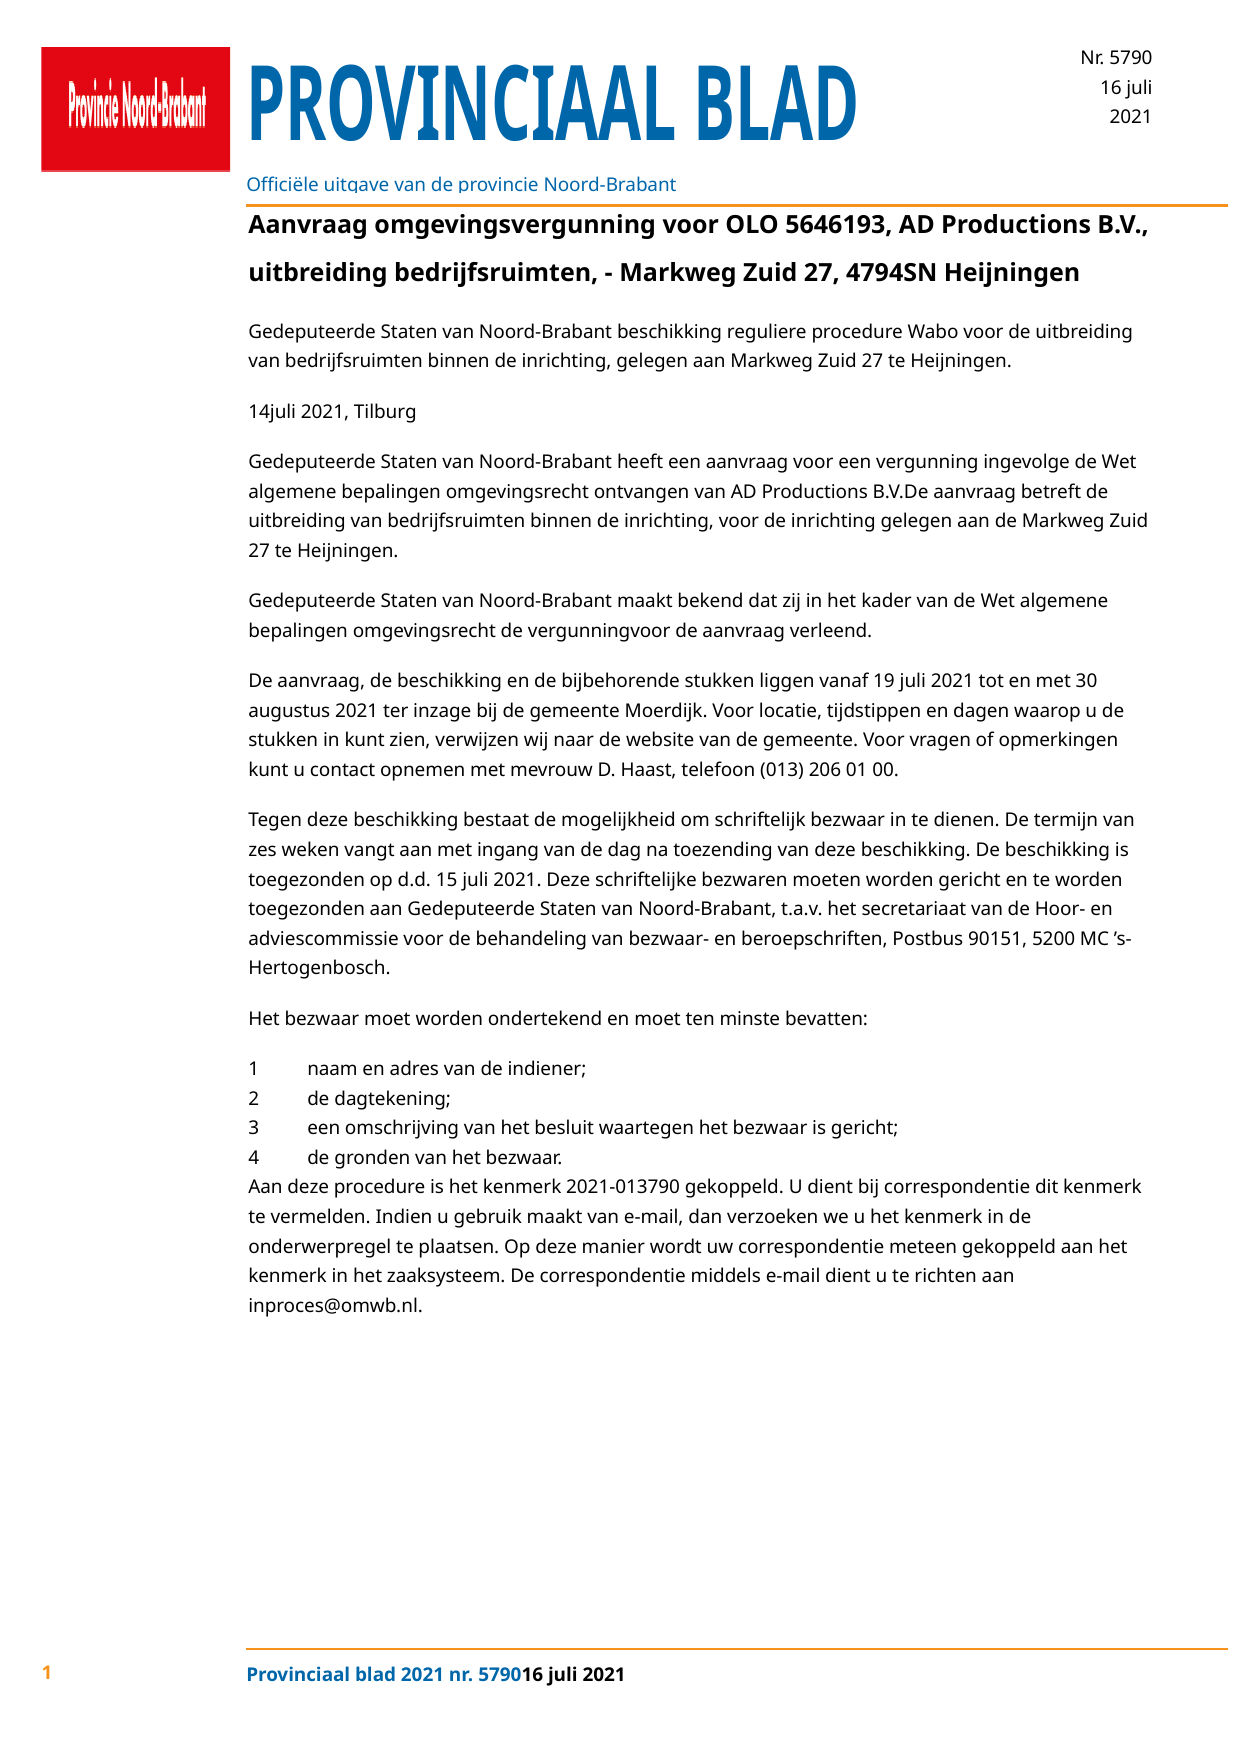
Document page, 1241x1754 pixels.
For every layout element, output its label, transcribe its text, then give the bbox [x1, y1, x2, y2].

text 14juli 2021, Tilburg [248, 398, 1152, 424]
text De aanvraag, de beschikking en de bijbehorende stukken liggen vanaf 19 juli 2021 tot en met 30 augustus 2021 ter inzage bij de gemeente Moerdijk. Voor locatie, tijdstippen en dagen waarop u de stukken in kunt zien, verwijzen wij naar de website van de gemeente. Voor vragen of opmerkingen kunt u contact opnemen met mevrouw D. Haast, telefoon (013) 206 01 00. [248, 667, 1152, 782]
list de dagtekening; [248, 1085, 1152, 1111]
text Gedeputeerde Staten van Noord-Brabant heeft een aanvraag voor een vergunning ingevolge de Wet algemene bepalingen omgevingsrecht ontvangen van AD Productions B.V.De aanvraag betreft de uitbreiding van bedrijfsruimten binnen de inrichting, voor de inrichting gelegen aan de Markweg Zuid 27 te Heijningen. [248, 448, 1152, 563]
picture [41, 47, 231, 172]
list naam en adres van de indiener; [248, 1055, 1152, 1081]
list een omschrijving van het besluit waartegen het bezwaar is gericht; [248, 1114, 1152, 1140]
text Gedeputeerde Staten van Noord-Brabant maakt bekend dat zij in het kader van de Wet algemene bepalingen omgevingsrecht de vergunningvoor de aanvraag verleend. [248, 587, 1152, 643]
text Het bezwaar moet worden ondertekend en moet ten minste bevatten: [248, 1005, 1152, 1031]
text Gedeputeerde Staten van Noord-Brabant beschikking reguliere procedure Wabo voor de uitbreiding van bedrijfsruimten binnen de inrichting, gelegen aan Markweg Zuid 27 te Heijningen. [248, 318, 1152, 373]
text Aan deze procedure is het kenmerk 2021-013790 gekoppeld. U dient bij correspondentie dit kenmerk te vermelden. Indien u gebruik maakt van e-mail, dan verzoeken we u het kenmerk in de onderwerpregel te plaatsen. Op deze manier wordt uw correspondentie meteen gekoppeld aan het kenmerk in het zaaksysteem. De correspondentie middels e-mail dient u te richten aan inproces@omwb.nl. [248, 1174, 1152, 1318]
text Tegen deze beschikking bestaat de mogelijkheid om schriftelijk bezwaar in te dienen. De termijn van zes weken vangt aan met ingang van de dag na toezending van deze beschikking. De beschikking is toegezonden op d.d. 15 juli 2021. Deze schriftelijke bezwaren moeten worden gericht en te worden toegezonden aan Gedeputeerde Staten van Noord-Brabant, t.a.v. het secretariaat van de Hoor- en adviescommissie voor de behandeling van bezwaar- en beroepschriften, Postbus 90151, 5200 MC ’s-Hertogenbosch. [248, 807, 1152, 980]
text Aanvraag omgevingsvergunning voor OLO 5646193, AD Productions B.V., uitbreiding bedrijfsruimten, - Markweg Zuid 27, 4794SN Heijningen [248, 207, 1152, 288]
list de gronden van het bezwaar. [248, 1144, 1152, 1170]
